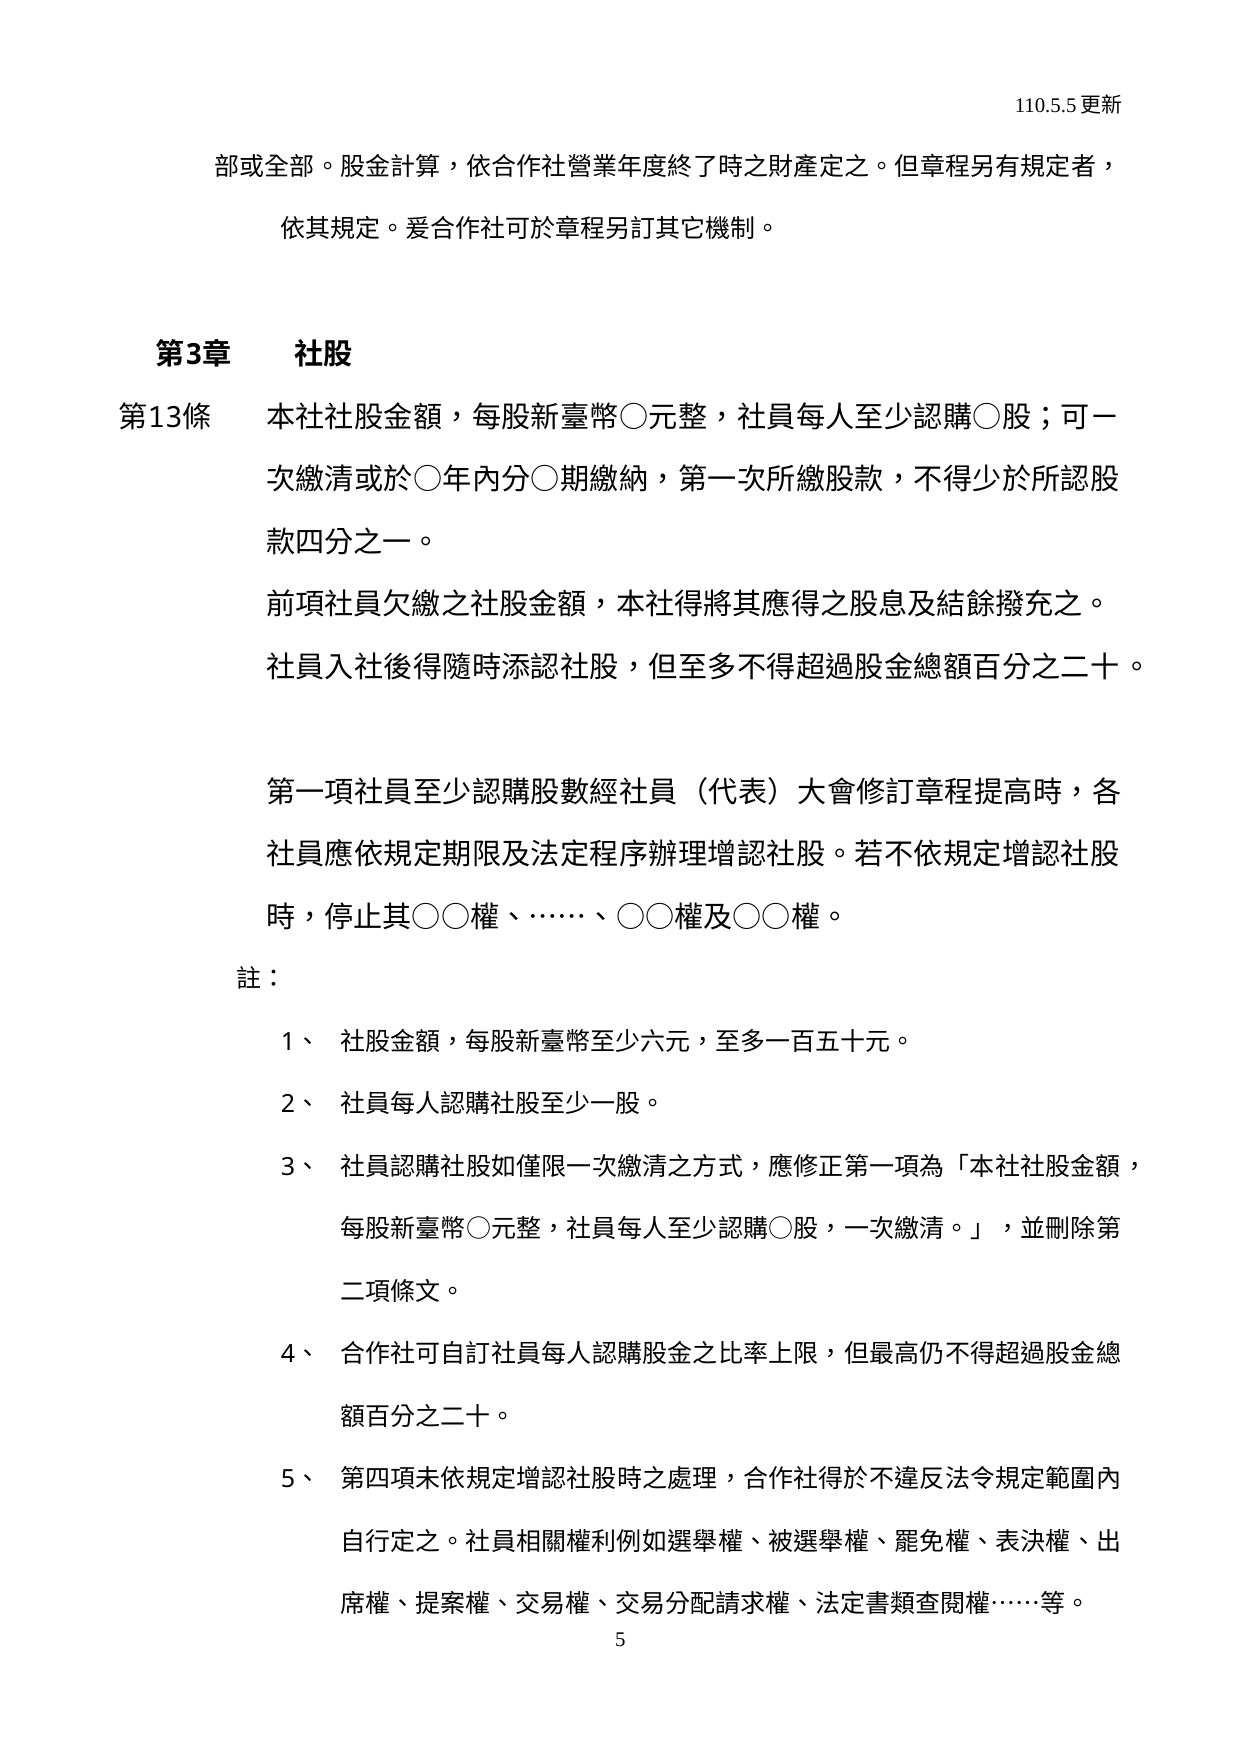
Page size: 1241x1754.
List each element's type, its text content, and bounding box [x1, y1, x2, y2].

text 部或全部。股金計算，依合作社營業年度終了時之財產定之。但章程另有規定者，依其規定。爰合作社可於章程另訂其它機制。 [133, 123, 1122, 248]
list 社股 [118, 310, 1122, 373]
list 本社社股金額，每股新臺幣○元整，社員每人至少認購○股；可ㄧ次繳清或於○年內分○期繳納，第一次所繳股款，不得少於所認股款四分之一。 [118, 373, 1122, 560]
text 社員入社後得隨時添認社股，但至多不得超過股金總額百分之二十。 [266, 623, 1122, 748]
list 第四項未依規定增認社股時之處理，合作社得於不違反法令規定範圍內自行定之。社員相關權利例如選舉權、被選舉權、罷免權、表決權、出席權、提案權、交易權、交易分配請求權、法定書類查閱權……等。 [281, 1435, 1122, 1623]
list 合作社可自訂社員每人認購股金之比率上限，但最高仍不得超過股金總額百分之二十。 [281, 1310, 1122, 1435]
list 社員認購社股如僅限一次繳清之方式，應修正第一項為「本社社股金額，每股新臺幣○元整，社員每人至少認購○股，一次繳清。」，並刪除第二項條文。 [281, 1123, 1122, 1310]
list 社股金額，每股新臺幣至少六元，至多一百五十元。 [281, 998, 1122, 1060]
text 前項社員欠繳之社股金額，本社得將其應得之股息及結餘撥充之。 [266, 560, 1122, 623]
text 註： [118, 935, 1122, 998]
text 第一項社員至少認購股數經社員（代表）大會修訂章程提高時，各社員應依規定期限及法定程序辦理增認社股。若不依規定增認社股時，停止其○○權、……、○○權及○○權。 [266, 748, 1122, 935]
list 社員每人認購社股至少一股。 [281, 1060, 1122, 1123]
